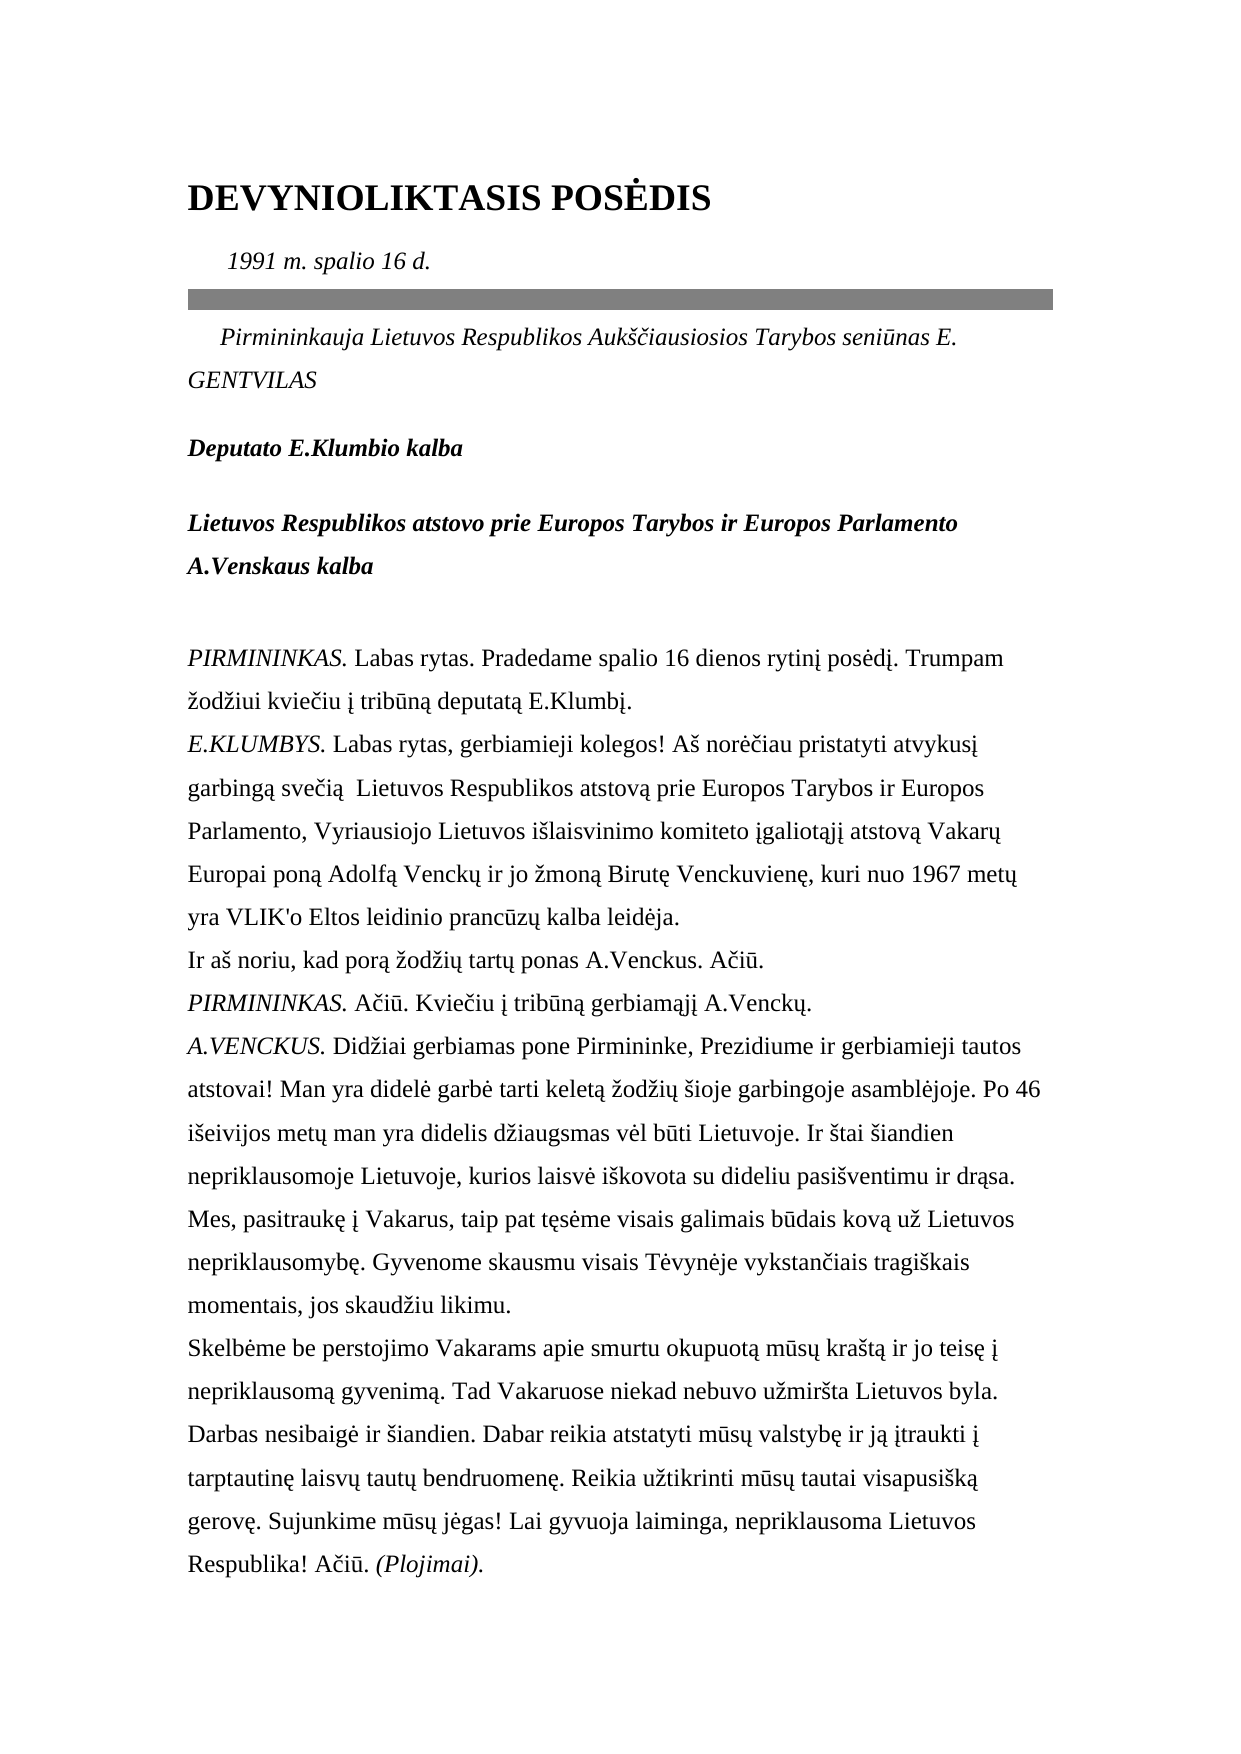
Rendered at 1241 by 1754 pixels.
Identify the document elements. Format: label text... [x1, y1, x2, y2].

subtitle Deputato E.Klumbio kalba [187, 433, 1053, 462]
text A.VENCKUS. Didžiai gerbiamas pone Pirmininke, Prezidiume ir gerbiamieji tautos atstovai! Man yra didelė garbė tarti keletą žodžių šioje garbingoje asamblėjoje. Po 46 išeivijos metų man yra didelis džiaugsmas vėl būti Lietuvoje. Ir štai šiandien nepriklausomoje Lietuvoje, kurios laisvė iškovota su dideliu pasišventimu ir drąsa. Mes, pasitraukę į Vakarus, taip pat tęsėme visais galimais būdais kovą už Lietuvos nepriklausomybę. Gyvenome skausmu visais Tėvynėje vykstančiais tragiškais momentais, jos skaudžiu likimu. [187, 1031, 1053, 1319]
text 1991 m. spalio 16 d. [187, 246, 1053, 275]
text Skelbėme be perstojimo Vakarams apie smurtu okupuotą mūsų kraštą ir jo teisę į nepriklausomą gyvenimą. Tad Vakaruose niekad nebuvo užmiršta Lietuvos byla. Darbas nesibaigė ir šiandien. Dabar reikia atstatyti mūsų valstybę ir ją įtraukti į tarptautinę laisvų tautų bendruomenę. Reikia užtikrinti mūsų tautai visapusišką gerovę. Sujunkime mūsų jėgas! Lai gyvuoja laiminga, nepriklausoma Lietuvos Respublika! Ačiū. (Plojimai). [187, 1333, 1053, 1578]
subtitle Lietuvos Respublikos atstovo prie Europos Tarybos ir Europos Parlamento A.Venskaus kalba [187, 508, 1053, 579]
text Pirmininkauja Lietuvos Respublikos Aukščiausiosios Tarybos seniūnas E. GENTVILAS [187, 322, 1053, 394]
subtitle DEVYNIOLIKTASIS POSĖDIS [187, 175, 1053, 218]
text PIRMININKAS. Labas rytas. Pradedame spalio 16 dienos rytinį posėdį. Trumpam žodžiui kviečiu į tribūną deputatą E.Klumbį. [187, 643, 1053, 715]
text Ir aš noriu, kad porą žodžių tartų ponas A.Venckus. Ačiū. [187, 945, 1053, 974]
text PIRMININKAS. Ačiū. Kviečiu į tribūną gerbiamąjį A.Venckų. [187, 988, 1053, 1017]
text E.KLUMBYS. Labas rytas, gerbiamieji kolegos! Aš norėčiau pristatyti atvykusį garbingą svečią Lietuvos Respublikos atstovą prie Europos Tarybos ir Europos Parlamento, Vyriausiojo Lietuvos išlaisvinimo komiteto įgaliotąjį atstovą Vakarų Europai poną Adolfą Venckų ir jo žmoną Birutę Venckuvienę, kuri nuo 1967 metų yra VLIK'o Eltos leidinio prancūzų kalba leidėja. [187, 729, 1053, 931]
